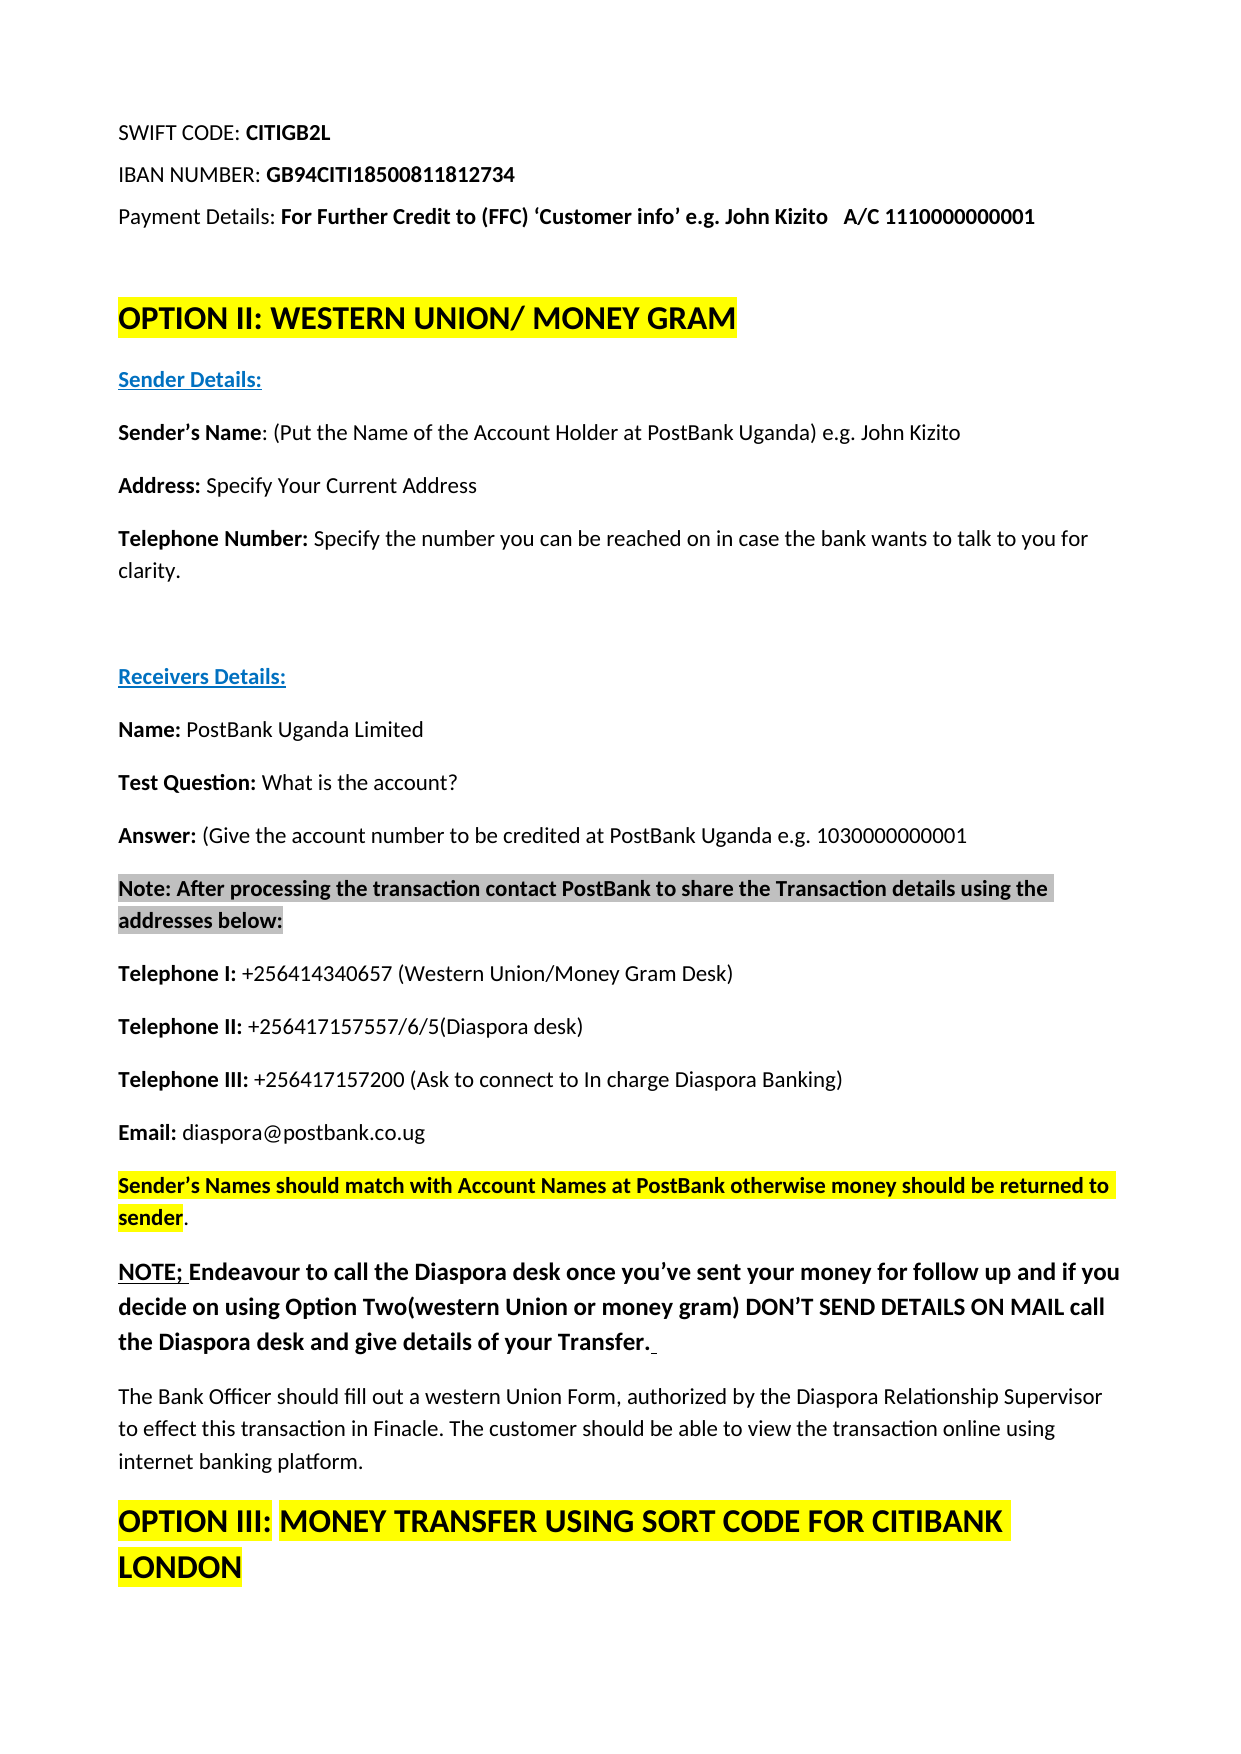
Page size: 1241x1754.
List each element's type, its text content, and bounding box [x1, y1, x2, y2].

text Telephone I: +256414340657 (Western Union/Money Gram Desk) [118, 959, 1122, 987]
text Sender’s Names should match with Account Names at PostBank otherwise money should be returned to sender. [118, 1171, 1122, 1232]
text OPTION III: MONEY TRANSFER USING SORT CODE FOR CITIBANK LONDON [118, 1500, 1122, 1587]
text Sender’s Name: (Put the Name of the Account Holder at PostBank Uganda) e.g. John Kizito [118, 418, 1122, 446]
text Name: PostBank Uganda Limited [118, 715, 1122, 743]
text Telephone III: +256417157200 (Ask to connect to In charge Diaspora Banking) [118, 1065, 1122, 1093]
text OPTION II: WESTERN UNION/ MONEY GRAM [118, 297, 1122, 338]
text Note: After processing the transaction contact PostBank to share the Transaction details using the addresses below: [118, 874, 1122, 934]
text Payment Details: For Further Credit to (FFC) ‘Customer info’ e.g. John Kizito A/C 1110000000001 [118, 202, 1122, 230]
text Telephone II: +256417157557/6/5(Diaspora desk) [118, 1012, 1122, 1040]
text Email: diaspora@postbank.co.ug [118, 1118, 1122, 1146]
text Test Question: What is the account? [118, 768, 1122, 796]
text The Bank Officer should fill out a western Union Form, authorized by the Diaspora Relationship Supervisor to effect this transaction in Finacle. The customer should be able to view the transaction online using internet banking platform. [118, 1382, 1122, 1475]
text Address: Specify Your Current Address [118, 471, 1122, 499]
text Answer: (Give the account number to be credited at PostBank Uganda e.g. 1030000000001 [118, 821, 1122, 849]
text NOTE; Endeavour to call the Diaspora desk once you’ve sent your money for follow up and if you decide on using Option Two(western Union or money gram) DON’T SEND DETAILS ON MAIL call the Diaspora desk and give details of your Transfer. [118, 1257, 1122, 1357]
text Sender Details: [118, 365, 1122, 393]
text Receivers Details: [118, 662, 1122, 690]
text IBAN NUMBER: GB94CITI18500811812734 [118, 160, 1122, 188]
text SWIFT CODE: CITIGB2L [118, 118, 1122, 146]
text Telephone Number: Specify the number you can be reached on in case the bank wants to talk to you for clarity. [118, 524, 1122, 584]
